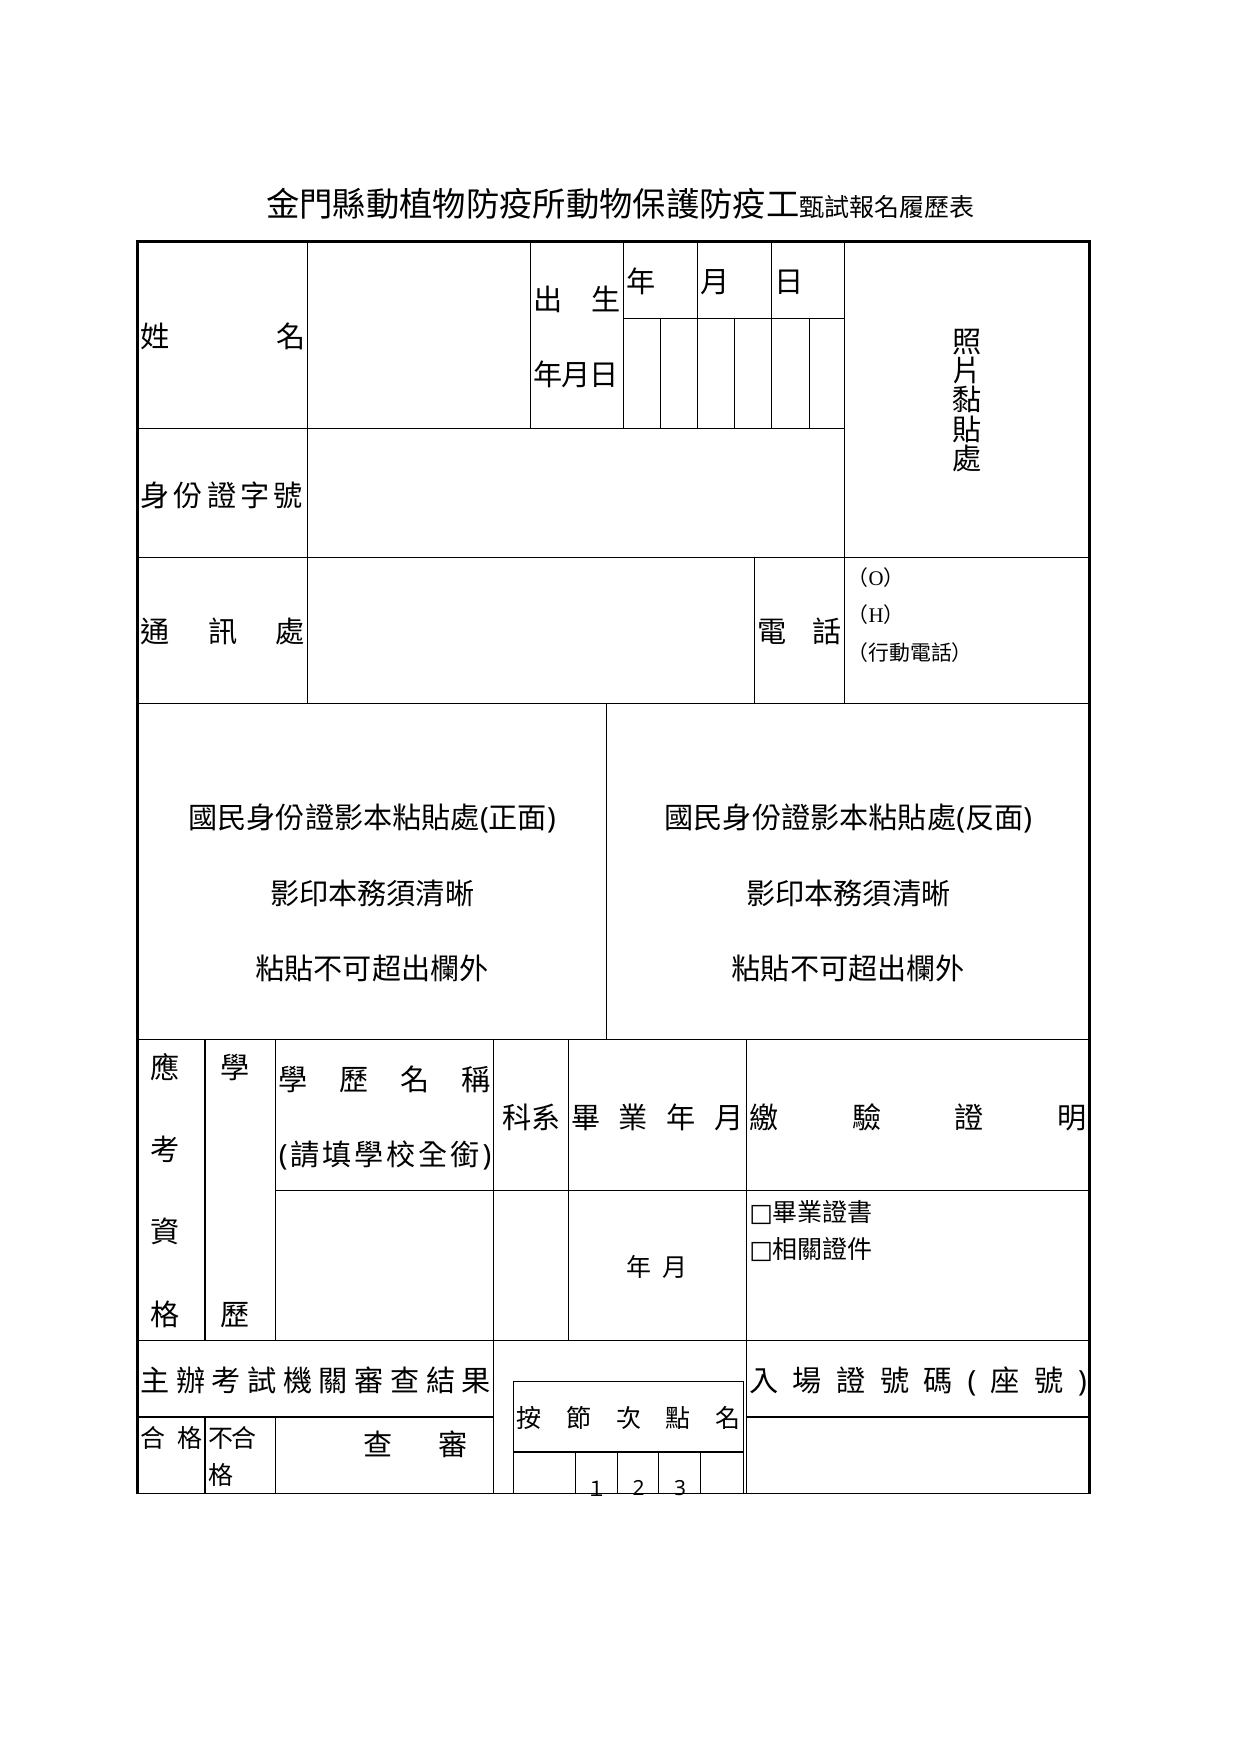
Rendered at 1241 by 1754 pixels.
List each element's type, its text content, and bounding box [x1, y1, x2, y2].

table_cell [276, 1191, 493, 1340]
table_cell 合格 [139, 1418, 204, 1492]
table_cell [661, 319, 697, 428]
table_cell 不合格 [206, 1418, 275, 1492]
table_cell [747, 1418, 1088, 1492]
table_cell 學歷 [206, 1040, 275, 1340]
table_cell [494, 1341, 746, 1492]
table_cell 國民身份證影本粘貼處(反面) 影印本務須清晰 粘貼不可超出欄外 [607, 704, 1088, 1039]
table_header [308, 243, 530, 428]
table_cell [624, 319, 660, 428]
table_cell 繳驗證明 [747, 1040, 1088, 1190]
text 金門縣動植物防疫所動物保護防疫工甄試報名履歷表 [142, 164, 1098, 239]
table_cell 2 [618, 1453, 658, 1493]
table_cell 身份證字號 [139, 429, 307, 557]
table_header 照片黏貼處 [845, 243, 1088, 557]
table_cell 科系 [494, 1040, 568, 1190]
table_cell 畢業年月 [569, 1040, 746, 1190]
table_header 姓名 [139, 243, 307, 428]
table_cell 入場證號碼(座號) [747, 1341, 1088, 1416]
table_cell 審查人簽章 [276, 1418, 493, 1492]
table_cell [701, 1453, 743, 1493]
table_cell [698, 319, 734, 428]
table_header 按節次點名 [514, 1382, 743, 1451]
table_header 出生 年月日 [531, 243, 623, 428]
table_cell [494, 1191, 568, 1340]
table_cell [772, 319, 809, 428]
table_cell [308, 558, 754, 703]
table_header 月 [698, 243, 771, 318]
table_header 年 [624, 243, 697, 318]
table_cell [735, 319, 771, 428]
table_cell 應考資格 [139, 1040, 204, 1340]
table_cell （O） （H） （行動電話） [845, 558, 1088, 703]
table_cell 國民身份證影本粘貼處(正面) 影印本務須清晰 粘貼不可超出欄外 [139, 704, 606, 1039]
table_cell □畢業證書 □相關證件 [747, 1191, 1088, 1340]
table_cell [308, 429, 844, 557]
table_cell 3 [659, 1453, 700, 1493]
table_cell 電話 [755, 558, 844, 703]
table_cell 通訊處 [139, 558, 307, 703]
table_header 日 [772, 243, 844, 318]
table_cell 缺考「╳」 到考﹁○﹂ [514, 1453, 575, 1493]
table_cell １ [576, 1453, 617, 1493]
table_cell 主辦考試機關審查結果 [139, 1341, 493, 1416]
table_cell 學歷名稱 (請填學校全銜) [276, 1040, 493, 1190]
table_cell [810, 319, 844, 428]
table_cell 年 月 [569, 1191, 746, 1340]
